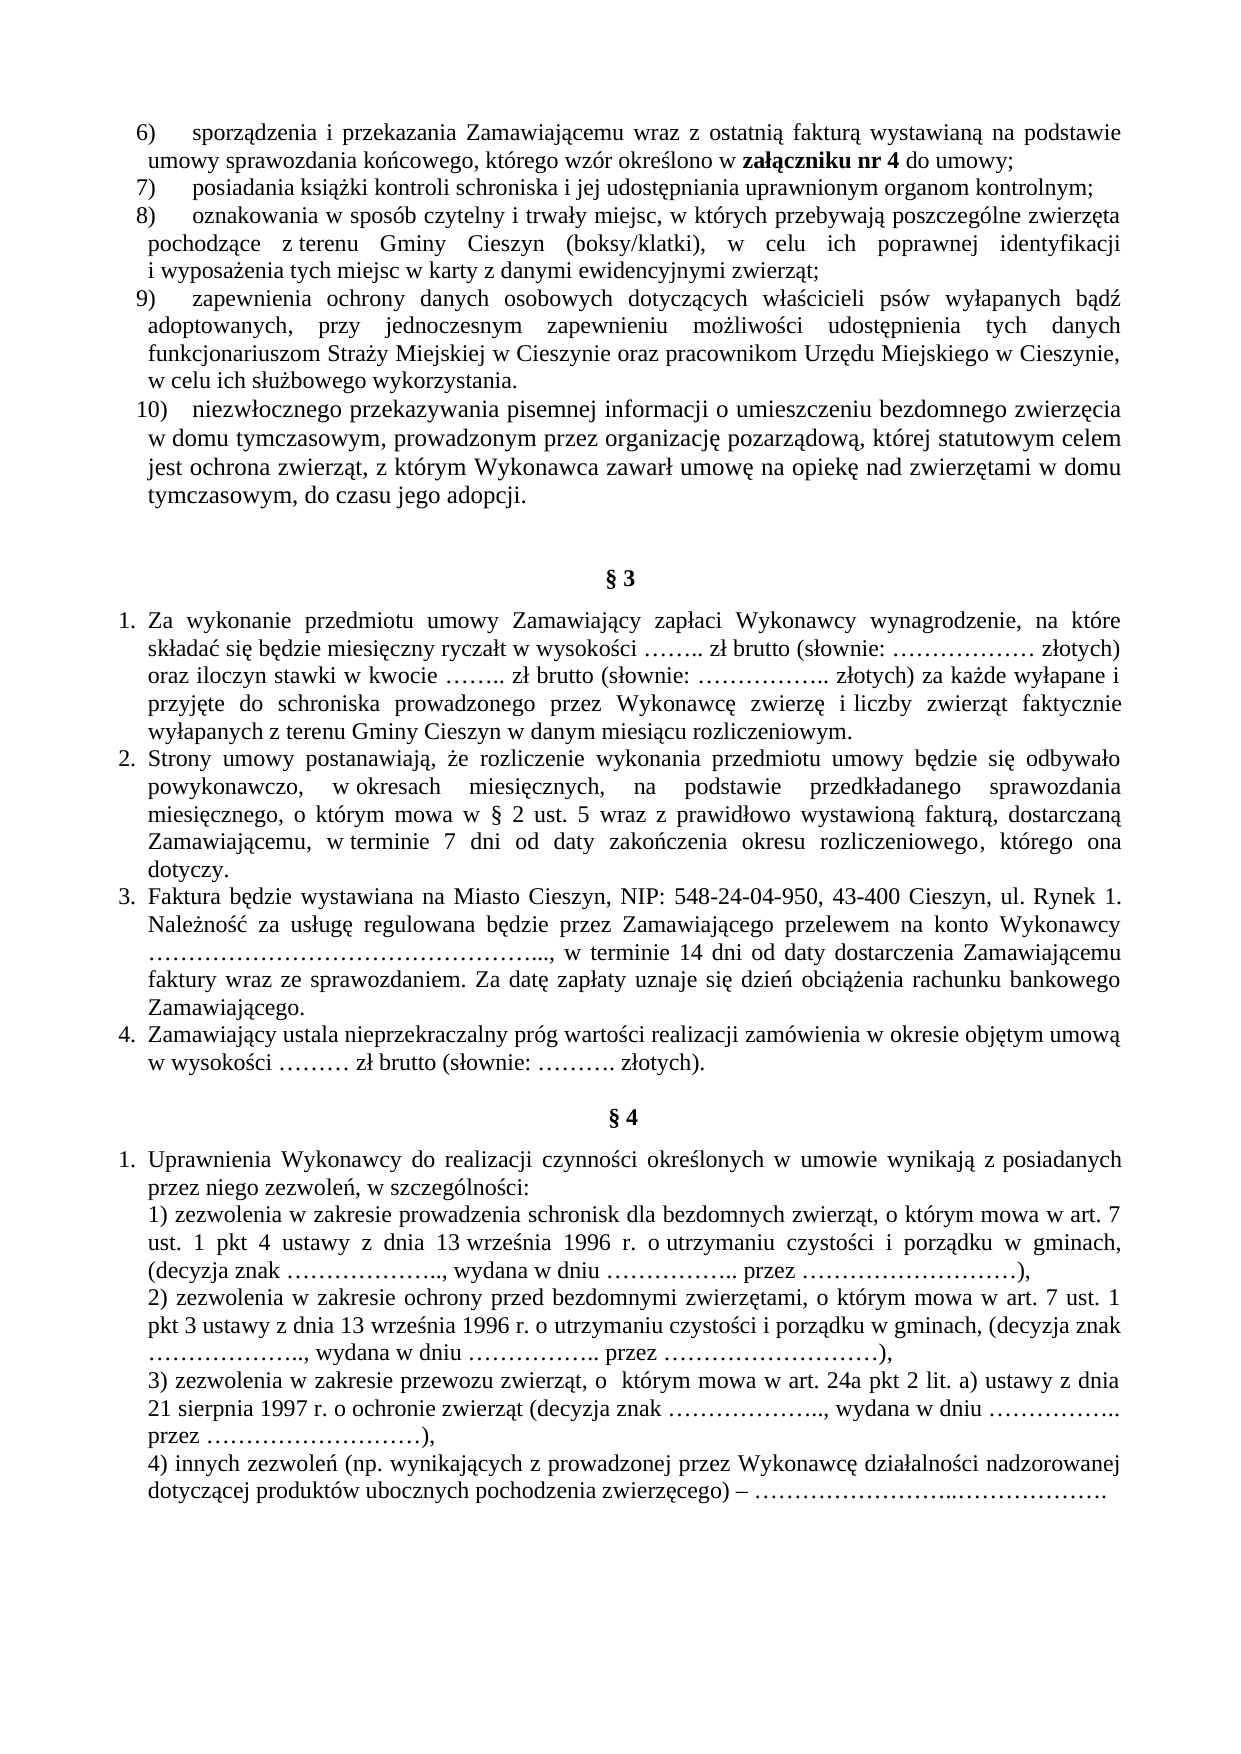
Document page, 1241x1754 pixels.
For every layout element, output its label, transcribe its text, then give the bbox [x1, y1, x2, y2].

list niezwłocznego przekazywania pisemnej informacji o umieszczeniu bezdomnego zwierzęcia w domu tymczasowym, prowadzonym przez organizację pozarządową, której statutowym celem jest ochrona zwierząt, z którym Wykonawca zawarł umowę na opiekę nad zwierzętami w domu tymczasowym, do czasu jego adopcji. [136, 394, 1122, 509]
text 4) innych zezwoleń (np. wynikających z prowadzonej przez Wykonawcę działalności nadzorowanej dotyczącej produktów ubocznych pochodzenia zwierzęcego) – ……………………..………………. [148, 1449, 1122, 1504]
text 2) zezwolenia w zakresie ochrony przed bezdomnymi zwierzętami, o którym mowa w art. 7 ust. 1 pkt 3 ustawy z dnia 13 września 1996 r. o utrzymaniu czystości i porządku w gminach, (decyzja znak ……………….., wydana w dniu …………….. przez ………………………), [148, 1283, 1122, 1366]
text 3) zezwolenia w zakresie przewozu zwierząt, o którym mowa w art. 24a pkt 2 lit. a) ustawy z dnia 21 sierpnia 1997 r. o ochronie zwierząt (decyzja znak ……………….., wydana w dniu …………….. przez ………………………), [148, 1366, 1122, 1449]
list Zamawiający ustala nieprzekraczalny próg wartości realizacji zamówienia w okresie objętym umową w wysokości ……… zł brutto (słownie: ………. złotych). [118, 1020, 1122, 1076]
text § 4 [118, 1103, 1122, 1131]
list Faktura będzie wystawiana na Miasto Cieszyn, NIP: 548-24-04-950, 43-400 Cieszyn, ul. Rynek 1. Należność za usługę regulowana będzie przez Zamawiającego przelewem na konto Wykonawcy …………………………………………..., w terminie 14 dni od daty dostarczenia Zamawiającemu faktury wraz ze sprawozdaniem. Za datę zapłaty uznaje się dzień obciążenia rachunku bankowego Zamawiającego. [118, 882, 1122, 1020]
list zapewnienia ochrony danych osobowych dotyczących właścicieli psów wyłapanych bądź adoptowanych, przy jednoczesnym zapewnieniu możliwości udostępnienia tych danych funkcjonariuszom Straży Miejskiej w Cieszynie oraz pracownikom Urzędu Miejskiego w Cieszynie, w celu ich służbowego wykorzystania. [136, 284, 1122, 394]
list sporządzenia i przekazania Zamawiającemu wraz z ostatnią fakturą wystawianą na podstawie umowy sprawozdania końcowego, którego wzór określono w załączniku nr 4 do umowy; [136, 118, 1122, 173]
text 1) zezwolenia w zakresie prowadzenia schronisk dla bezdomnych zwierząt, o którym mowa w art. 7 ust. 1 pkt 4 ustawy z dnia 13 września 1996 r. o utrzymaniu czystości i porządku w gminach, (decyzja znak ……………….., wydana w dniu …………….. przez ………………………), [148, 1200, 1122, 1283]
list Strony umowy postanawiają, że rozliczenie wykonania przedmiotu umowy będzie się odbywało powykonawczo, w okresach miesięcznych, na podstawie przedkładanego sprawozdania miesięcznego, o którym mowa w § 2 ust. 5 wraz z prawidłowo wystawioną fakturą, dostarczaną Zamawiającemu, w terminie 7 dni od daty zakończenia okresu rozliczeniowego, którego ona dotyczy. [118, 744, 1122, 882]
text § 3 [118, 564, 1122, 592]
list Uprawnienia Wykonawcy do realizacji czynności określonych w umowie wynikają z posiadanych przez niego zezwoleń, w szczególności: [118, 1145, 1122, 1200]
list oznakowania w sposób czytelny i trwały miejsc, w których przebywają poszczególne zwierzęta pochodzące z terenu Gminy Cieszyn (boksy/klatki), w celu ich poprawnej identyfikacji i wyposażenia tych miejsc w karty z danymi ewidencyjnymi zwierząt; [136, 201, 1122, 284]
list posiadania książki kontroli schroniska i jej udostępniania uprawnionym organom kontrolnym; [136, 173, 1122, 201]
list Za wykonanie przedmiotu umowy Zamawiający zapłaci Wykonawcy wynagrodzenie, na które składać się będzie miesięczny ryczałt w wysokości …….. zł brutto (słownie: ……………… złotych) oraz iloczyn stawki w kwocie …….. zł brutto (słownie: …………….. złotych) za każde wyłapane i przyjęte do schroniska prowadzonego przez Wykonawcę zwierzę i liczby zwierząt faktycznie wyłapanych z terenu Gminy Cieszyn w danym miesiącu rozliczeniowym. [118, 606, 1122, 744]
